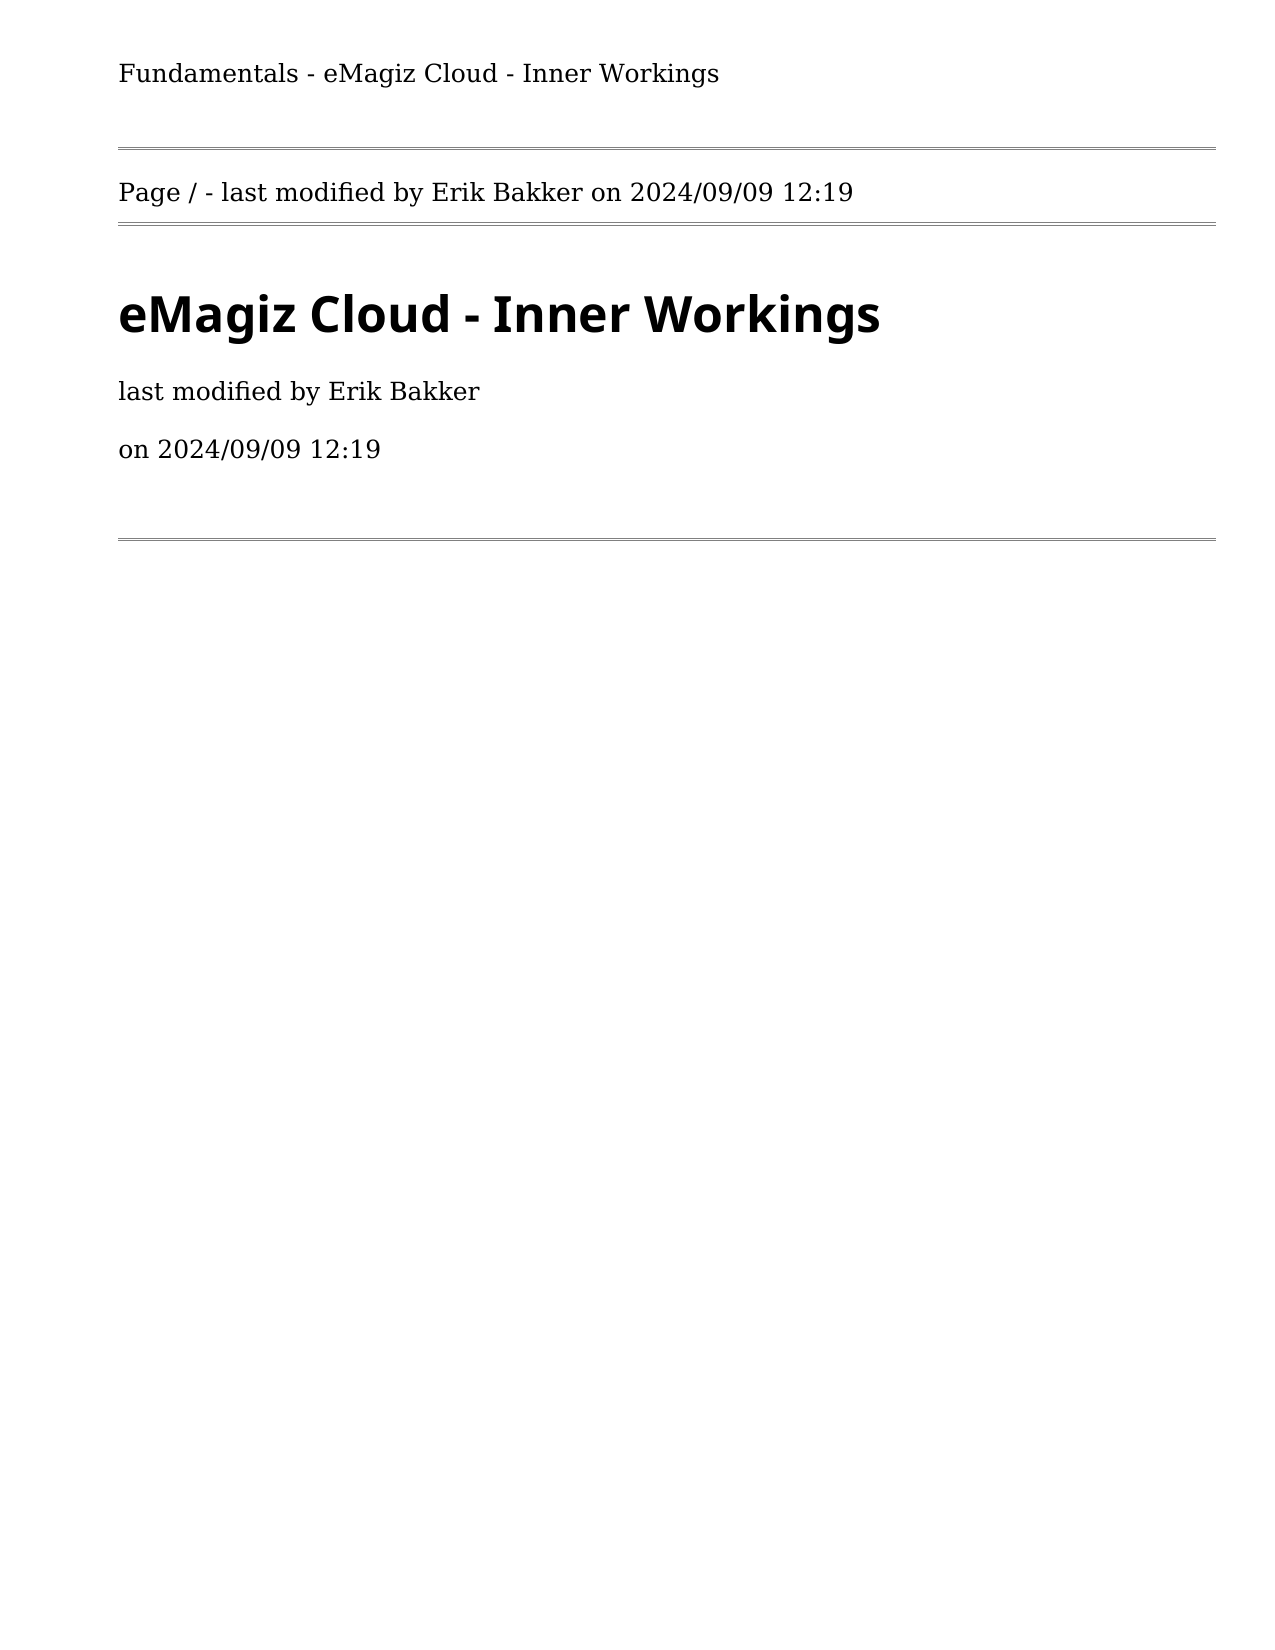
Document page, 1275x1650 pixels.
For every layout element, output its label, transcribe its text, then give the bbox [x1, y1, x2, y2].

subtitle eMagiz Cloud - Inner Workings [118, 279, 1216, 347]
text last modified by Erik Bakker [118, 377, 1216, 406]
text on 2024/09/09 12:19 [118, 435, 1216, 464]
text Page / - last modified by Erik Bakker on 2024/09/09 12:19 [118, 179, 1216, 208]
text Fundamentals - eMagiz Cloud - Inner Workings [118, 59, 1216, 88]
